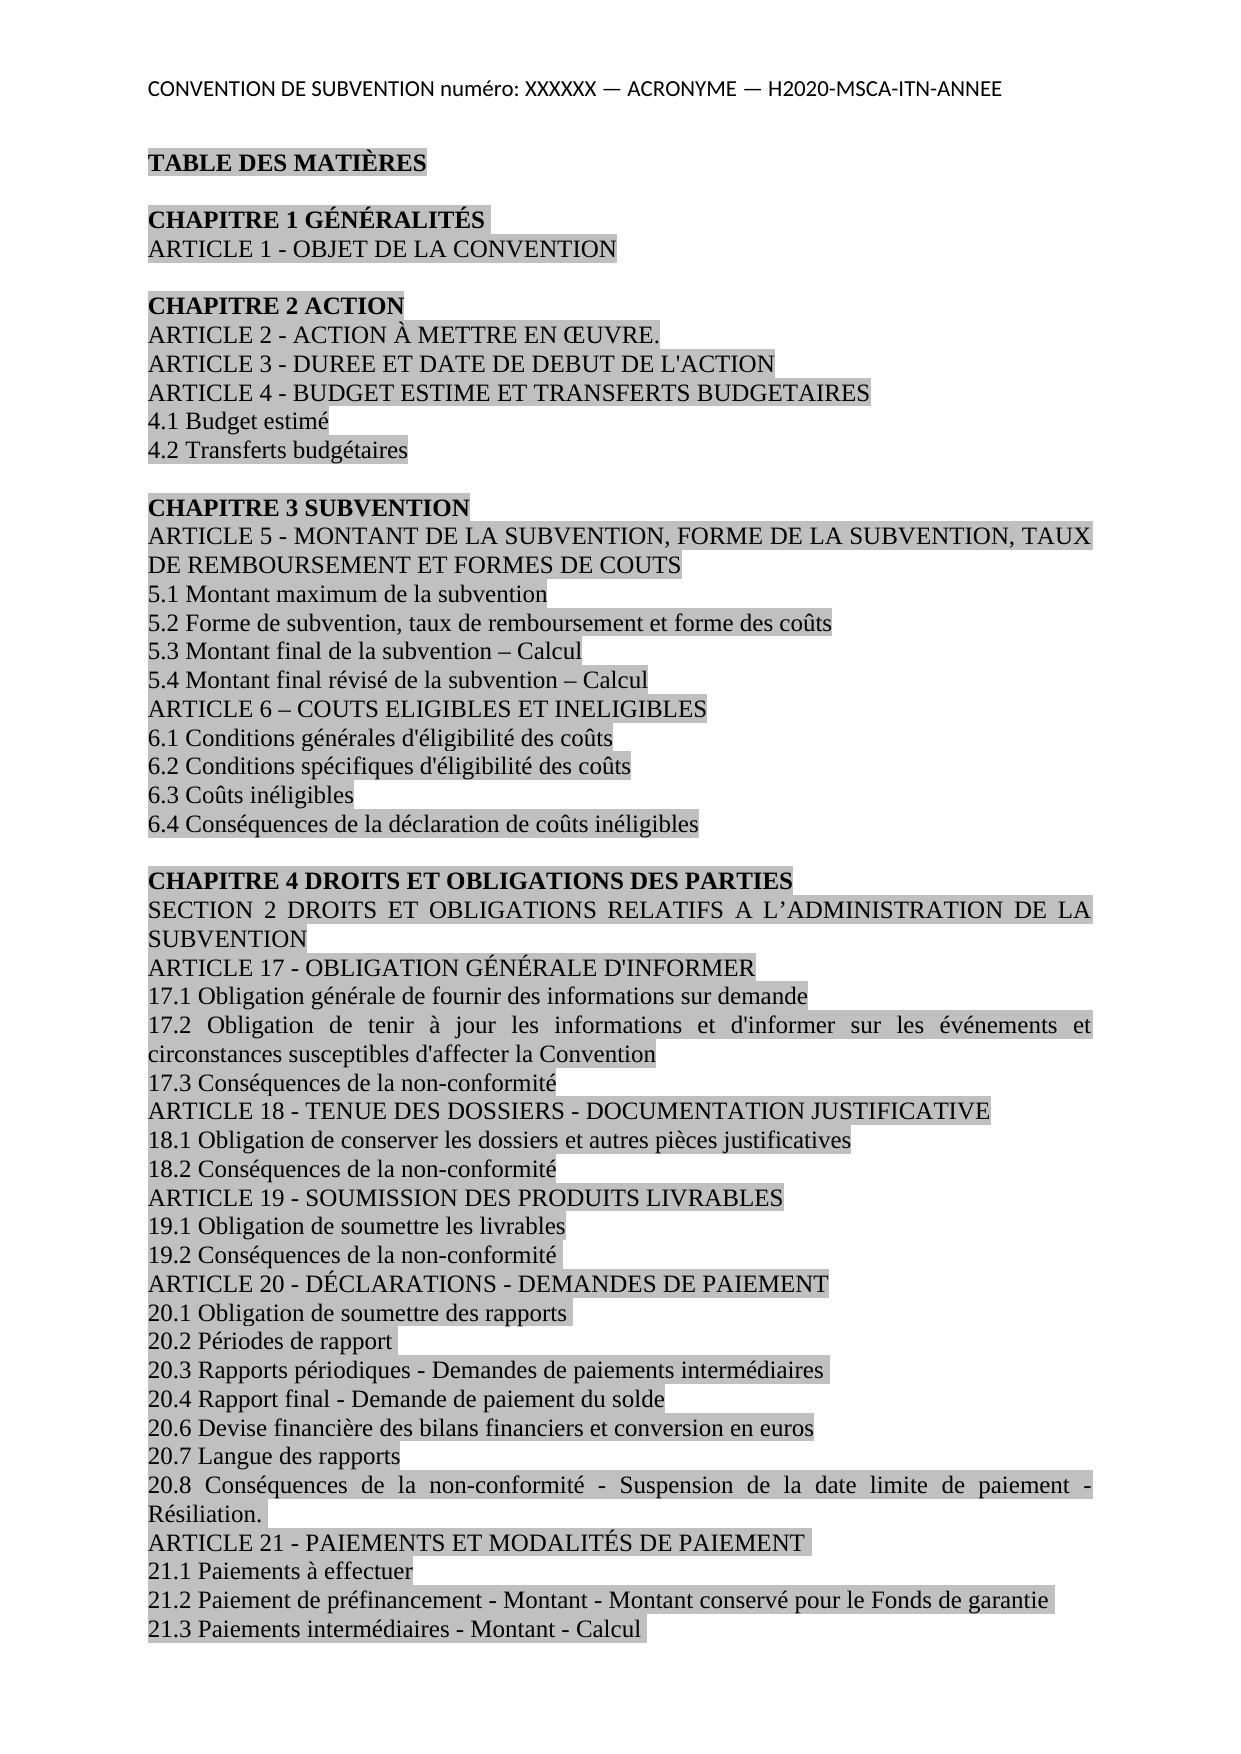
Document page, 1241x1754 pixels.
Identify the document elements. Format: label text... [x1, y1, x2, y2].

text 6.1 Conditions générales d'éligibilité des coûts [148, 723, 1093, 751]
text 5.4 Montant final révisé de la subvention – Calcul [148, 665, 1093, 694]
text 17.1 Obligation générale de fournir des informations sur demande [148, 981, 1093, 1010]
text 4.2 Transferts budgétaires [148, 435, 1093, 464]
text ARTICLE 21 - PAIEMENTS ET MODALITÉS DE PAIEMENT [148, 1528, 1093, 1556]
text ARTICLE 3 - DUREE ET DATE DE DEBUT DE L'ACTION [148, 349, 1093, 378]
text TABLE DES MATIÈRES [148, 148, 1093, 176]
text 19.2 Conséquences de la non-conformité [148, 1240, 1093, 1269]
text CHAPITRE 2 ACTION [148, 291, 1093, 320]
text 6.4 Conséquences de la déclaration de coûts inéligibles [148, 809, 1093, 838]
text 20.8 Conséquences de la non-conformité - Suspension de la date limite de paiement - Résiliation. [148, 1470, 1093, 1528]
text 18.2 Conséquences de la non-conformité [148, 1154, 1093, 1183]
text ARTICLE 20 - DÉCLARATIONS - DEMANDES DE PAIEMENT [148, 1269, 1093, 1298]
text 20.1 Obligation de soumettre des rapports [148, 1298, 1093, 1326]
text 6.3 Coûts inéligibles [148, 780, 1093, 809]
text ARTICLE 4 - BUDGET ESTIME ET TRANSFERTS BUDGETAIRES [148, 378, 1093, 406]
text 20.4 Rapport final - Demande de paiement du solde [148, 1384, 1093, 1413]
text 4.1 Budget estimé [148, 406, 1093, 435]
text ARTICLE 19 - SOUMISSION DES PRODUITS LIVRABLES [148, 1183, 1093, 1211]
text 20.7 Langue des rapports [148, 1441, 1093, 1470]
text CHAPITRE 4 DROITS ET OBLIGATIONS DES PARTIES [148, 866, 1093, 895]
text ARTICLE 2 - ACTION À METTRE EN ŒUVRE. [148, 320, 1093, 349]
text 5.1 Montant maximum de la subvention [148, 579, 1093, 608]
text 18.1 Obligation de conserver les dossiers et autres pièces justificatives [148, 1125, 1093, 1154]
text 21.3 Paiements intermédiaires - Montant - Calcul [148, 1614, 1093, 1643]
text 5.2 Forme de subvention, taux de remboursement et forme des coûts [148, 608, 1093, 636]
text 5.3 Montant final de la subvention – Calcul [148, 636, 1093, 665]
text ARTICLE 18 - TENUE DES DOSSIERS - DOCUMENTATION JUSTIFICATIVE [148, 1096, 1093, 1125]
text 6.2 Conditions spécifiques d'éligibilité des coûts [148, 751, 1093, 780]
text 21.2 Paiement de préfinancement - Montant - Montant conservé pour le Fonds de garantie [148, 1585, 1093, 1614]
text ARTICLE 17 - OBLIGATION GÉNÉRALE D'INFORMER [148, 953, 1093, 981]
text 17.2 Obligation de tenir à jour les informations et d'informer sur les événements et circonstances susceptibles d'affecter la Convention [148, 1010, 1093, 1068]
text 17.3 Conséquences de la non-conformité [148, 1068, 1093, 1096]
text SECTION 2 DROITS ET OBLIGATIONS RELATIFS A L’ADMINISTRATION DE LA SUBVENTION [148, 895, 1093, 953]
text CHAPITRE 3 SUBVENTION [148, 493, 1093, 521]
text ARTICLE 5 - MONTANT DE LA SUBVENTION, FORME DE LA SUBVENTION, TAUX DE REMBOURSEMENT ET FORMES DE COUTS [148, 521, 1093, 579]
text ARTICLE 1 - OBJET DE LA CONVENTION [148, 234, 1093, 263]
text 21.1 Paiements à effectuer [148, 1556, 1093, 1585]
text ARTICLE 6 – COUTS ELIGIBLES ET INELIGIBLES [148, 694, 1093, 723]
text 20.2 Périodes de rapport [148, 1326, 1093, 1355]
text 20.6 Devise financière des bilans financiers et conversion en euros [148, 1413, 1093, 1441]
text 19.1 Obligation de soumettre les livrables [148, 1211, 1093, 1240]
text 20.3 Rapports périodiques - Demandes de paiements intermédiaires [148, 1355, 1093, 1384]
text CHAPITRE 1 GÉNÉRALITÉS [148, 205, 1093, 234]
